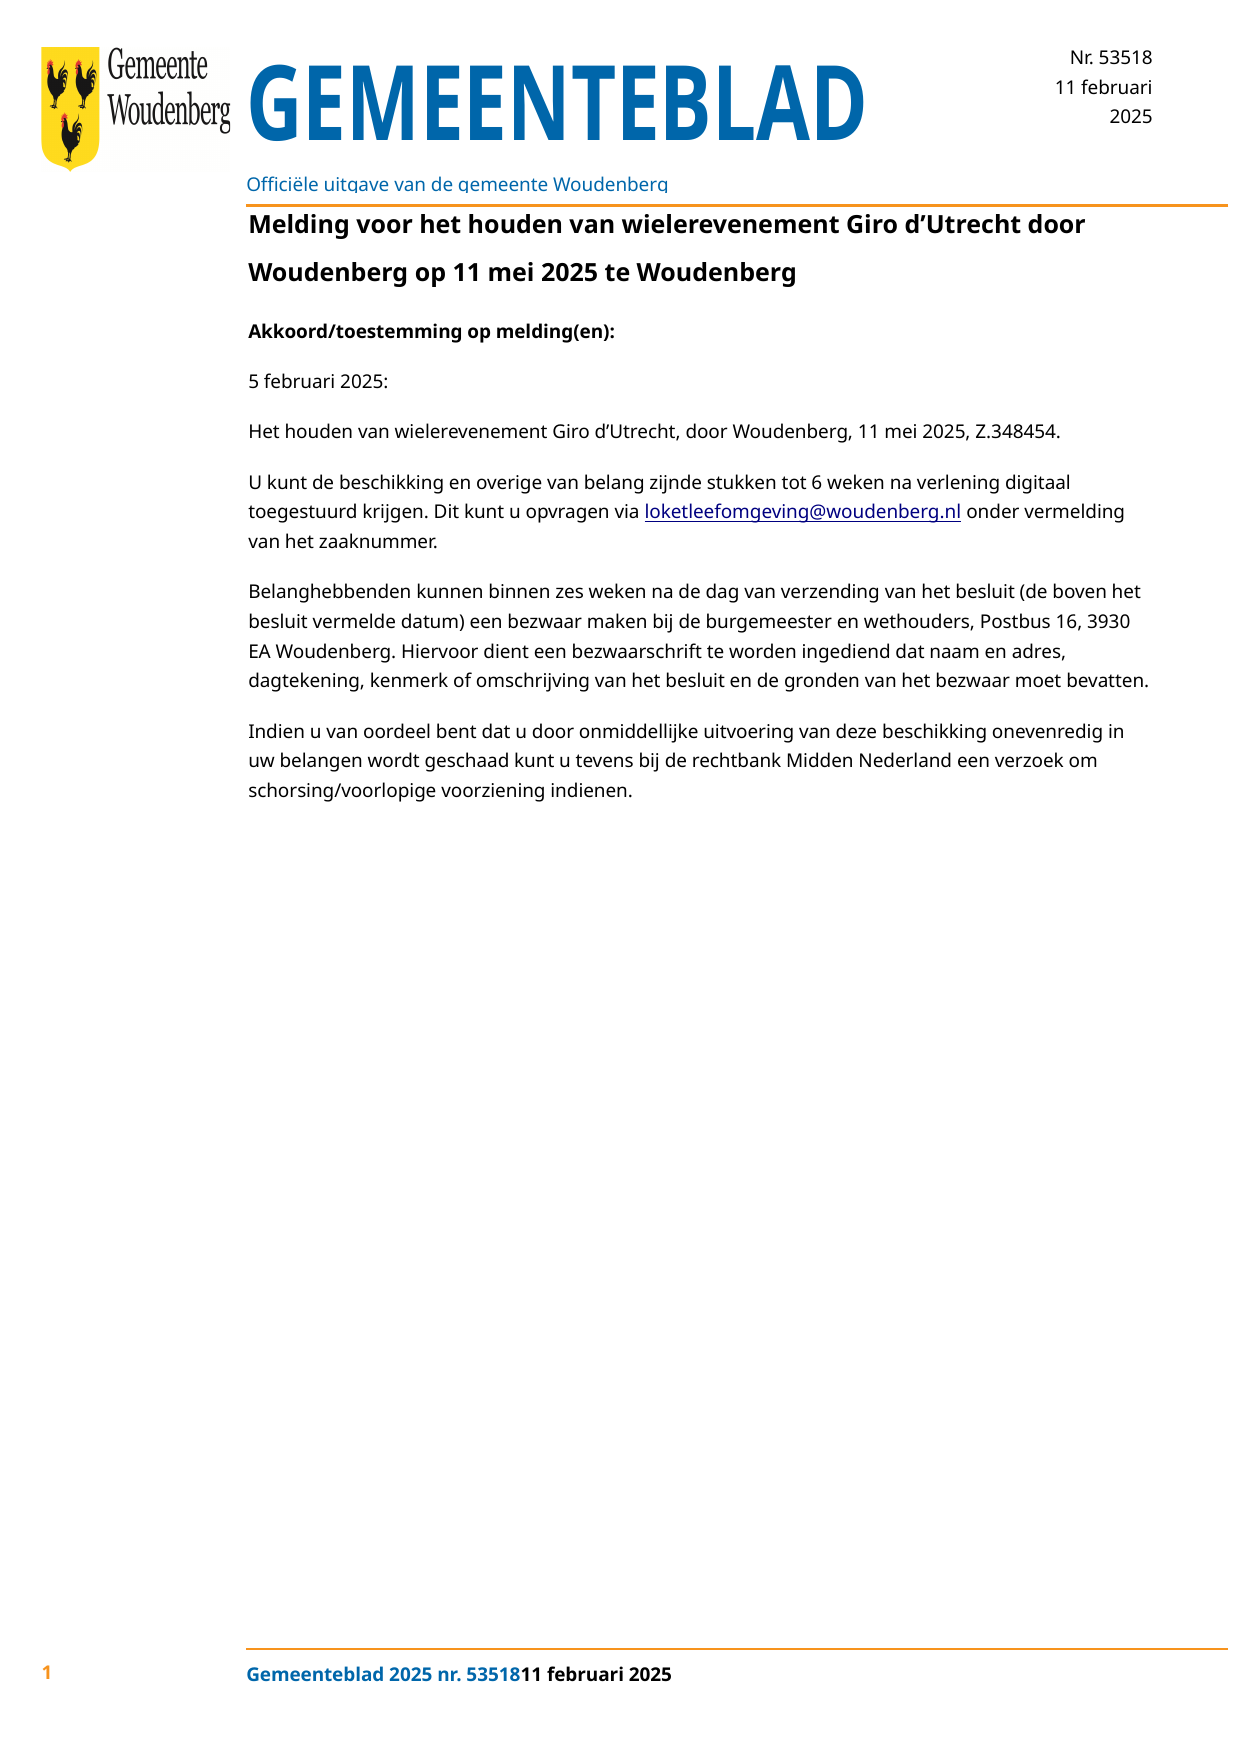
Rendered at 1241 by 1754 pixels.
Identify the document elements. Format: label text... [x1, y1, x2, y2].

text Het houden van wielerevenement Giro d’Utrecht, door Woudenberg, 11 mei 2025, Z.348454. [248, 419, 1152, 444]
text Belanghebbenden kunnen binnen zes weken na de dag van verzending van het besluit (de boven het besluit vermelde datum) een bezwaar maken bij de burgemeester en wethouders, Postbus 16, 3930 EA Woudenberg. Hiervoor dient een bezwaarschrift te worden ingediend dat naam en adres, dagtekening, kenmerk of omschrijving van het besluit en de gronden van het bezwaar moet bevatten. [248, 579, 1152, 693]
text 5 februari 2025: [248, 368, 1152, 394]
picture [41, 47, 231, 172]
text Melding voor het houden van wielerevenement Giro d’Utrecht door Woudenberg op 11 mei 2025 te Woudenberg [248, 207, 1152, 288]
text Indien u van oordeel bent dat u door onmiddellijke uitvoering van deze beschikking onevenredig in uw belangen wordt geschaad kunt u tevens bij de rechtbank Midden Nederland een verzoek om schorsing/voorlopige voorziening indienen. [248, 718, 1152, 803]
text Akkoord/toestemming op melding(en): [248, 318, 1152, 344]
text U kunt de beschikking en overige van belang zijnde stukken tot 6 weken na verlening digitaal toegestuurd krijgen. Dit kunt u opvragen via loketleefomgeving@woudenberg.nl onder vermelding van het zaaknummer. [248, 469, 1152, 554]
